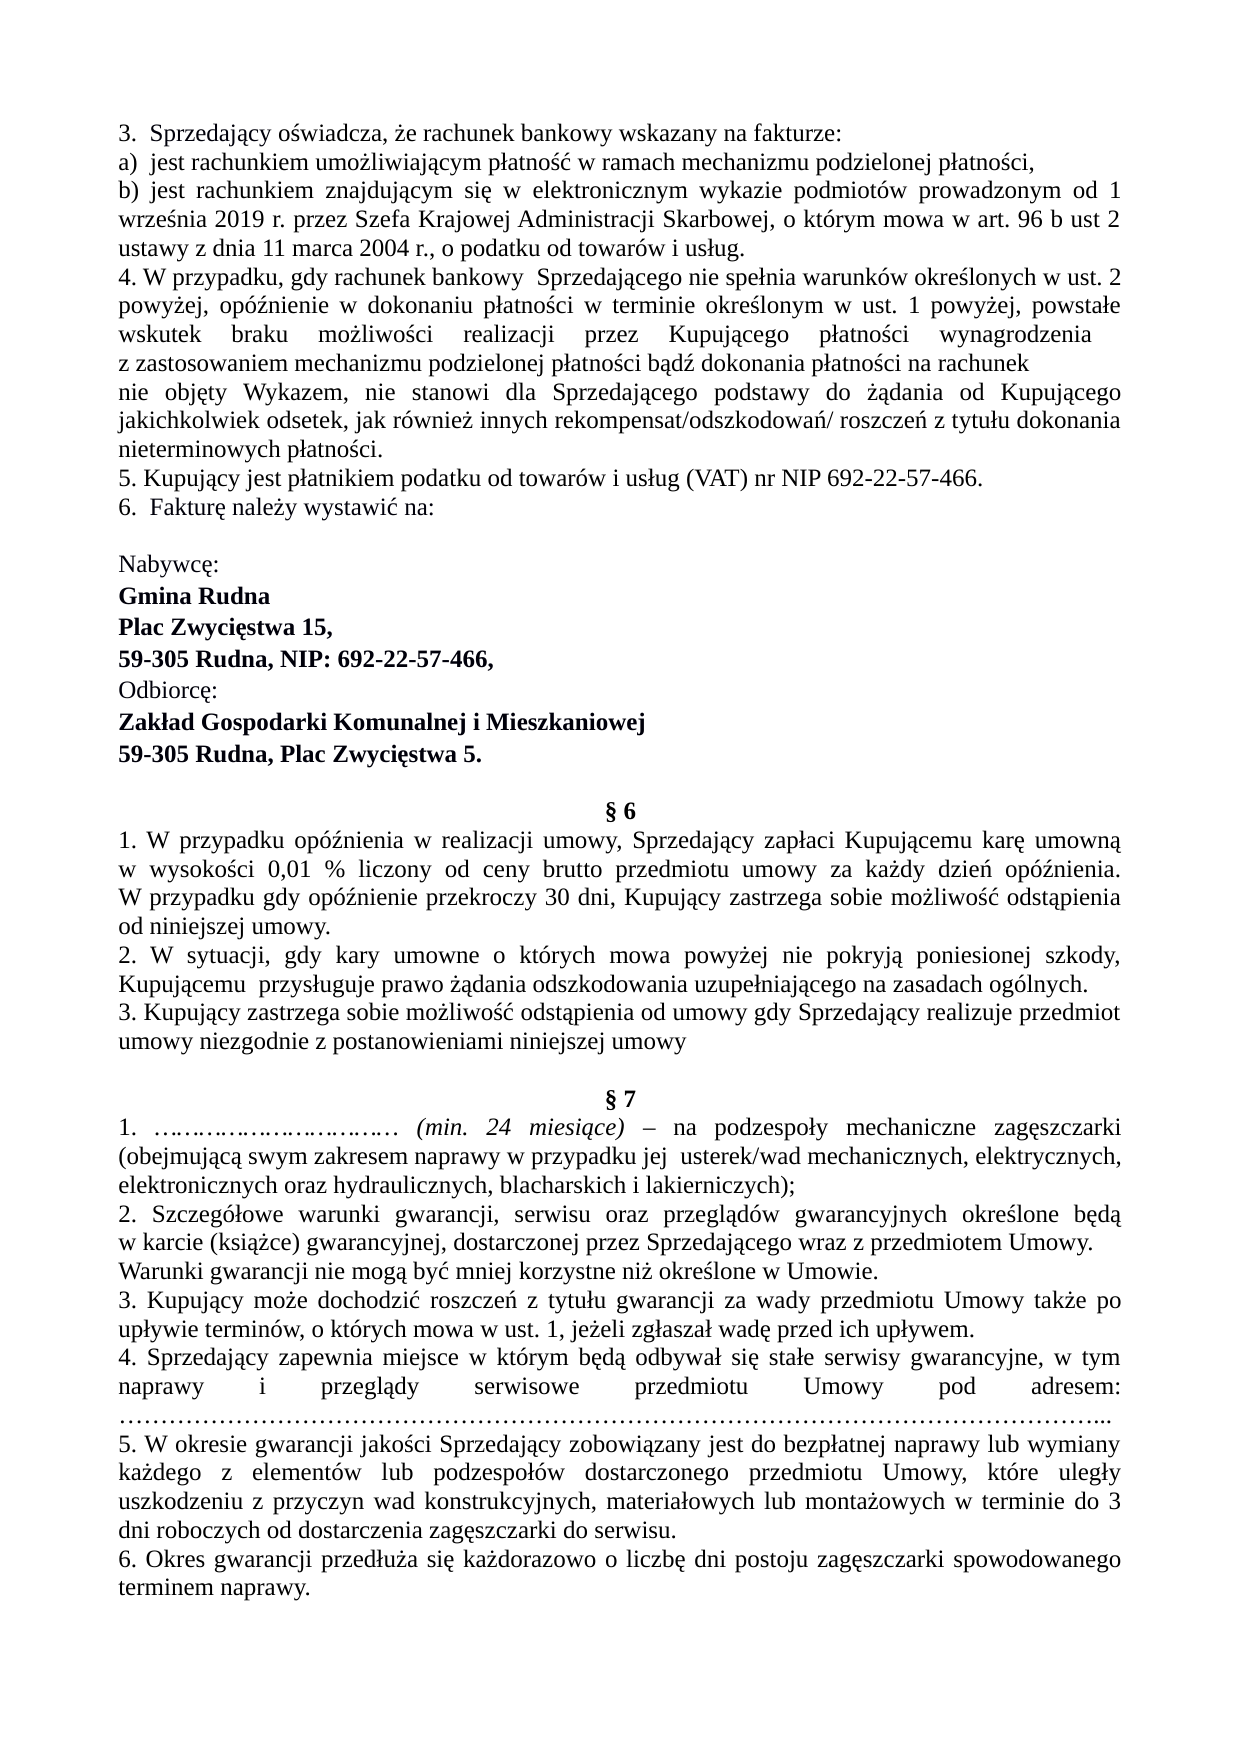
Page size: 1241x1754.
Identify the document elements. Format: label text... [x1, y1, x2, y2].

text 4. Sprzedający zapewnia miejsce w którym będą odbywał się stałe serwisy gwarancyjne, w tym naprawy i przeglądy serwisowe przedmiotu Umowy pod adresem:………………………………………………………………………………………………………... [118, 1342, 1122, 1429]
text 6. Okres gwarancji przedłuża się każdorazowo o liczbę dni postoju zagęszczarki spowodowanego terminem naprawy. [118, 1544, 1122, 1601]
text Zakład Gospodarki Komunalnej i Mieszkaniowej [118, 707, 1122, 736]
text nie objęty Wykazem, nie stanowi dla Sprzedającego podstawy do żądania od Kupującego jakichkolwiek odsetek, jak również innych rekompensat/odszkodowań/ roszczeń z tytułu dokonania nieterminowych płatności. [118, 377, 1122, 463]
text 1. …………………………… (min. 24 miesiące) – na podzespoły mechaniczne zagęszczarki (obejmującą swym zakresem naprawy w przypadku jej usterek/wad mechanicznych, elektrycznych, elektronicznych oraz hydraulicznych, blacharskich i lakierniczych); [118, 1112, 1122, 1199]
text 2. W sytuacji, gdy kary umowne o których mowa powyżej nie pokryją poniesionej szkody, Kupującemu przysługuje prawo żądania odszkodowania uzupełniającego na zasadach ogólnych. [118, 940, 1122, 997]
text Gmina Rudna [118, 581, 1122, 610]
text 3. Kupujący zastrzega sobie możliwość odstąpienia od umowy gdy Sprzedający realizuje przedmiot umowy niezgodnie z postanowieniami niniejszej umowy [118, 997, 1122, 1055]
text 5. W okresie gwarancji jakości Sprzedający zobowiązany jest do bezpłatnej naprawy lub wymiany każdego z elementów lub podzespołów dostarczonego przedmiotu Umowy, które uległy uszkodzeniu z przyczyn wad konstrukcyjnych, materiałowych lub montażowych w terminie do 3 dni roboczych od dostarczenia zagęszczarki do serwisu. [118, 1429, 1122, 1544]
text Odbiorcę: [118, 676, 1122, 704]
text 3. Sprzedający oświadcza, że rachunek bankowy wskazany na fakturze: [118, 118, 1122, 147]
text Warunki gwarancji nie mogą być mniej korzystne niż określone w Umowie. [118, 1256, 1122, 1285]
text 59-305 Rudna, NIP: 692-22-57-466, [118, 644, 1122, 673]
text 1. W przypadku opóźnienia w realizacji umowy, Sprzedający zapłaci Kupującemu karę umowną w wysokości 0,01 % liczony od ceny brutto przedmiotu umowy za każdy dzień opóźnienia. W przypadku gdy opóźnienie przekroczy 30 dni, Kupujący zastrzega sobie możliwość odstąpienia od niniejszej umowy. [118, 825, 1122, 940]
text 2. Szczegółowe warunki gwarancji, serwisu oraz przeglądów gwarancyjnych określone będą w karcie (książce) gwarancyjnej, dostarczonej przez Sprzedającego wraz z przedmiotem Umowy. [118, 1199, 1122, 1256]
text b) jest rachunkiem znajdującym się w elektronicznym wykazie podmiotów prowadzonym od 1 września 2019 r. przez Szefa Krajowej Administracji Skarbowej, o którym mowa w art. 96 b ust 2 ustawy z dnia 11 marca 2004 r., o podatku od towarów i usług. [118, 176, 1122, 262]
text § 7 [118, 1084, 1122, 1112]
text 5. Kupujący jest płatnikiem podatku od towarów i usług (VAT) nr NIP 692-22-57-466. [118, 463, 1122, 492]
text § 6 [118, 796, 1122, 825]
text 6. Fakturę należy wystawić na: [118, 492, 1122, 521]
text Plac Zwycięstwa 15, [118, 612, 1122, 641]
text 4. W przypadku, gdy rachunek bankowy Sprzedającego nie spełnia warunków określonych w ust. 2 powyżej, opóźnienie w dokonaniu płatności w terminie określonym w ust. 1 powyżej, powstałe wskutek braku możliwości realizacji przez Kupującego płatności wynagrodzenia z zastosowaniem mechanizmu podzielonej płatności bądź dokonania płatności na rachunek [118, 262, 1122, 377]
text 3. Kupujący może dochodzić roszczeń z tytułu gwarancji za wady przedmiotu Umowy także po upływie terminów, o których mowa w ust. 1, jeżeli zgłaszał wadę przed ich upływem. [118, 1285, 1122, 1342]
text a) jest rachunkiem umożliwiającym płatność w ramach mechanizmu podzielonej płatności, [118, 147, 1122, 176]
text 59-305 Rudna, Plac Zwycięstwa 5. [118, 739, 1122, 767]
text Nabywcę: [118, 549, 1122, 578]
